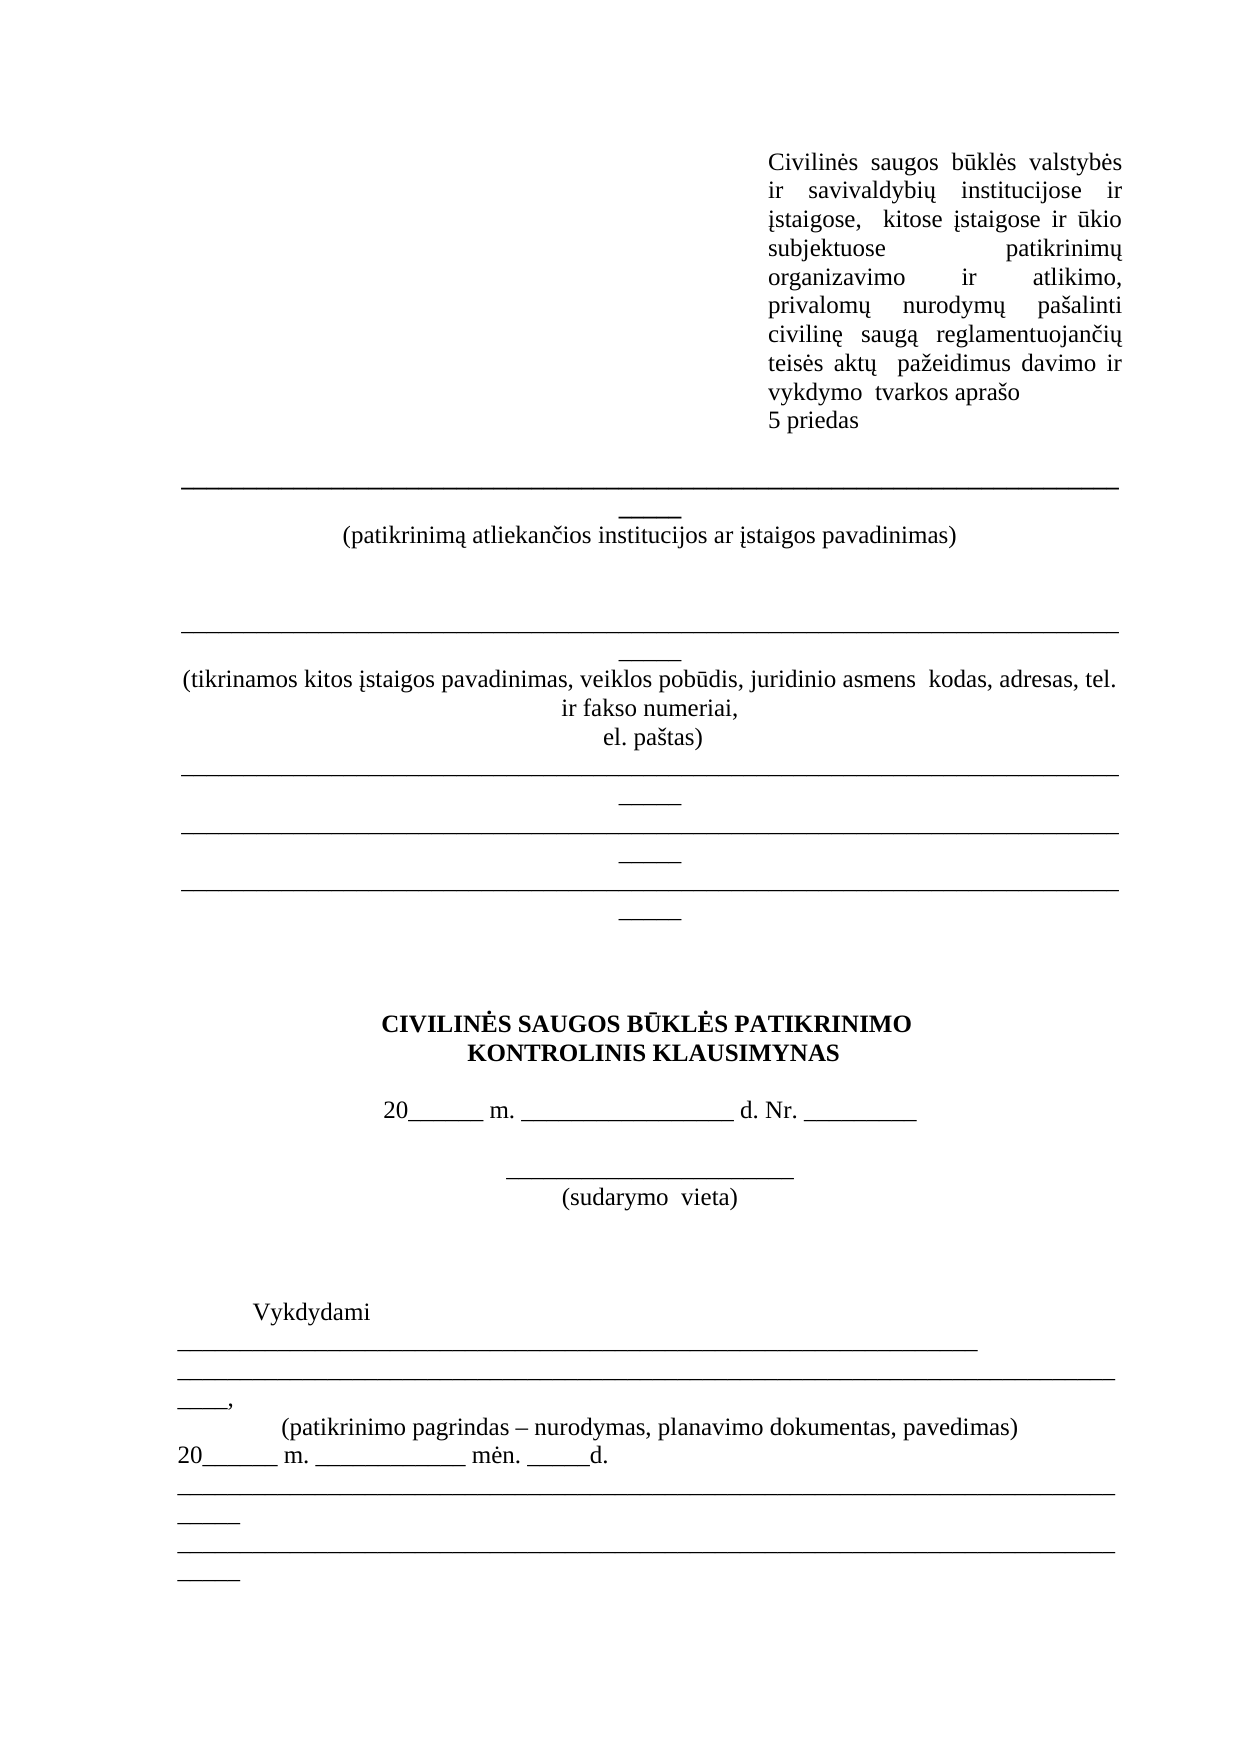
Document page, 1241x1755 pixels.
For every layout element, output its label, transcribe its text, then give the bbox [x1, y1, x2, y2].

text CIVILINĖS SAUGOS BŪKLĖS PATIKRINIMO [177, 1009, 1122, 1038]
text _______________________ [177, 1153, 1122, 1182]
text ________________________________________________________________________________ [177, 1469, 1122, 1527]
text ________________________________________________________________________________ [177, 463, 1122, 521]
text Vykdydami ________________________________________________________________ [177, 1297, 1122, 1354]
text Civilinės saugos būklės valstybės ir savivaldybių institucijose ir įstaigose, kitose įstaigose ir ūkio subjektuose patikrinimų organizavimo ir atlikimo, privalomų nurodymų pašalinti civilinę saugą reglamentuojančių teisės aktų pažeidimus davimo ir vykdymo tvarkos aprašo [768, 147, 1122, 406]
text _______________________________________________________________________________, [177, 1354, 1122, 1412]
text ________________________________________________________________________________ [177, 808, 1122, 866]
text 20______ m. ____________ mėn. _____d. [177, 1441, 1122, 1469]
text (sudarymo vieta) [177, 1182, 1122, 1211]
text (tikrinamos kitos įstaigos pavadinimas, veiklos pobūdis, juridinio asmens kodas, adresas, tel. ir fakso numeriai, el. paštas) [177, 664, 1122, 751]
text (patikrinimo pagrindas – nurodymas, planavimo dokumentas, pavedimas) [177, 1412, 1122, 1441]
text ________________________________________________________________________________ [177, 1527, 1122, 1584]
text 5 priedas [768, 406, 1122, 434]
text ________________________________________________________________________________ [177, 607, 1122, 664]
text ________________________________________________________________________________ [177, 866, 1122, 923]
text 20______ m. _________________ d. Nr. _________ [177, 1096, 1122, 1124]
text ________________________________________________________________________________ [177, 751, 1122, 808]
text KONTROLINIS KLAUSIMYNAS [177, 1038, 1122, 1067]
text (patikrinimą atliekančios institucijos ar įstaigos pavadinimas) [177, 521, 1122, 549]
